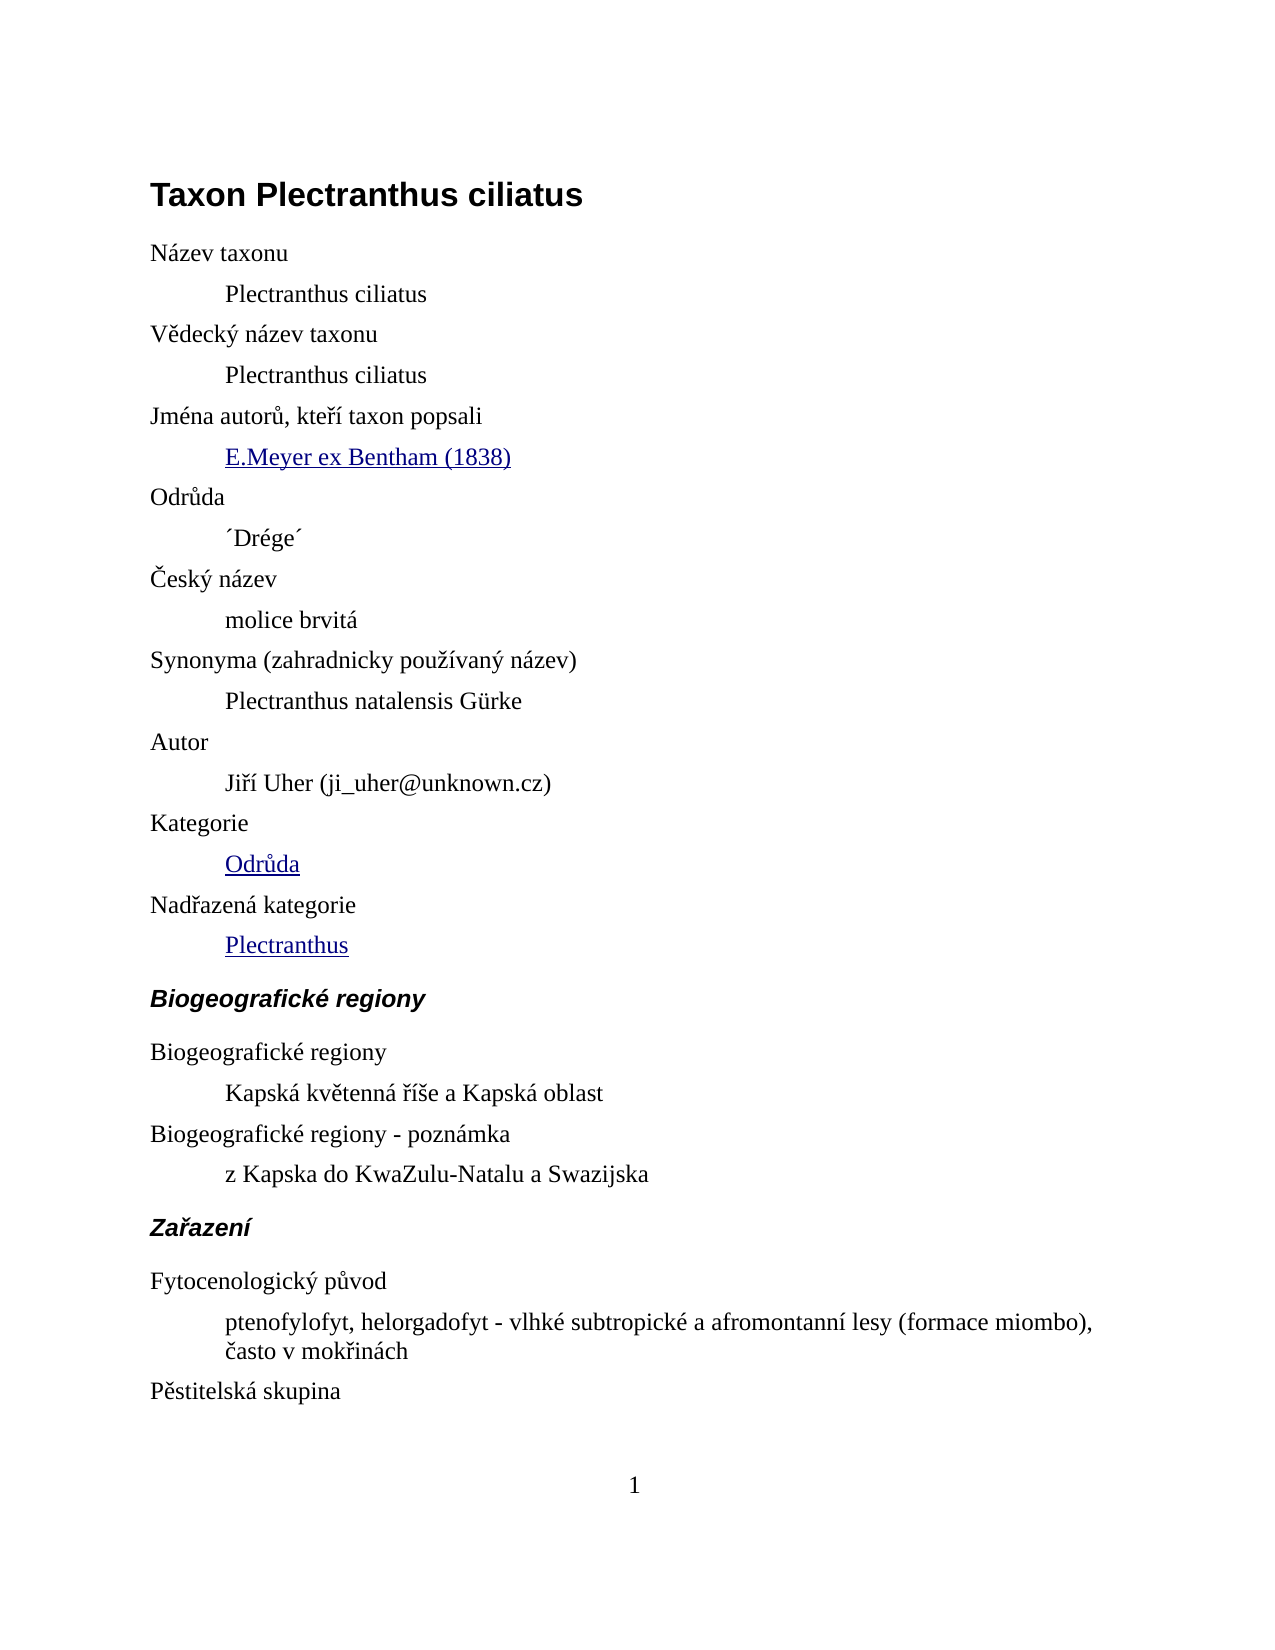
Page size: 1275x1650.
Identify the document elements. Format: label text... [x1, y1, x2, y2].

text z Kapska do KwaZulu-Natalu a Swazijska [225, 1159, 1125, 1188]
text Autor [150, 727, 1125, 756]
text Český název [150, 564, 1125, 593]
text Odrůda [150, 482, 1125, 511]
text Plectranthus ciliatus [225, 360, 1125, 389]
text Vědecký název taxonu [150, 319, 1125, 348]
text Pěstitelská skupina [150, 1376, 1125, 1405]
text Kapská květenná říše a Kapská oblast [225, 1078, 1125, 1107]
text Kategorie [150, 808, 1125, 837]
subtitle Taxon Plectranthus ciliatus [150, 175, 1125, 214]
text Plectranthus [225, 931, 1125, 959]
text Plectranthus natalensis Gürke [225, 686, 1125, 715]
text ´Drége´ [225, 523, 1125, 552]
text Odrůda [225, 849, 1125, 878]
text Název taxonu [150, 238, 1125, 267]
text Jména autorů, kteří taxon popsali [150, 401, 1125, 430]
text Plectranthus ciliatus [225, 279, 1125, 308]
text Synonyma (zahradnicky používaný název) [150, 645, 1125, 674]
text molice brvitá [225, 605, 1125, 633]
text Biogeografické regiony - poznámka [150, 1119, 1125, 1147]
text E.Meyer ex Bentham (1838) [225, 442, 1125, 471]
subtitle Zařazení [150, 1213, 1125, 1242]
text Jiří Uher (ji_uher@unknown.cz) [225, 768, 1125, 796]
text Nadřazená kategorie [150, 890, 1125, 918]
text Fytocenologický původ [150, 1266, 1125, 1295]
subtitle Biogeografické regiony [150, 984, 1125, 1013]
text ptenofylofyt, helorgadofyt - vlhké subtropické a afromontanní lesy (formace miombo), často v mokřinách [225, 1307, 1125, 1364]
text Biogeografické regiony [150, 1037, 1125, 1066]
